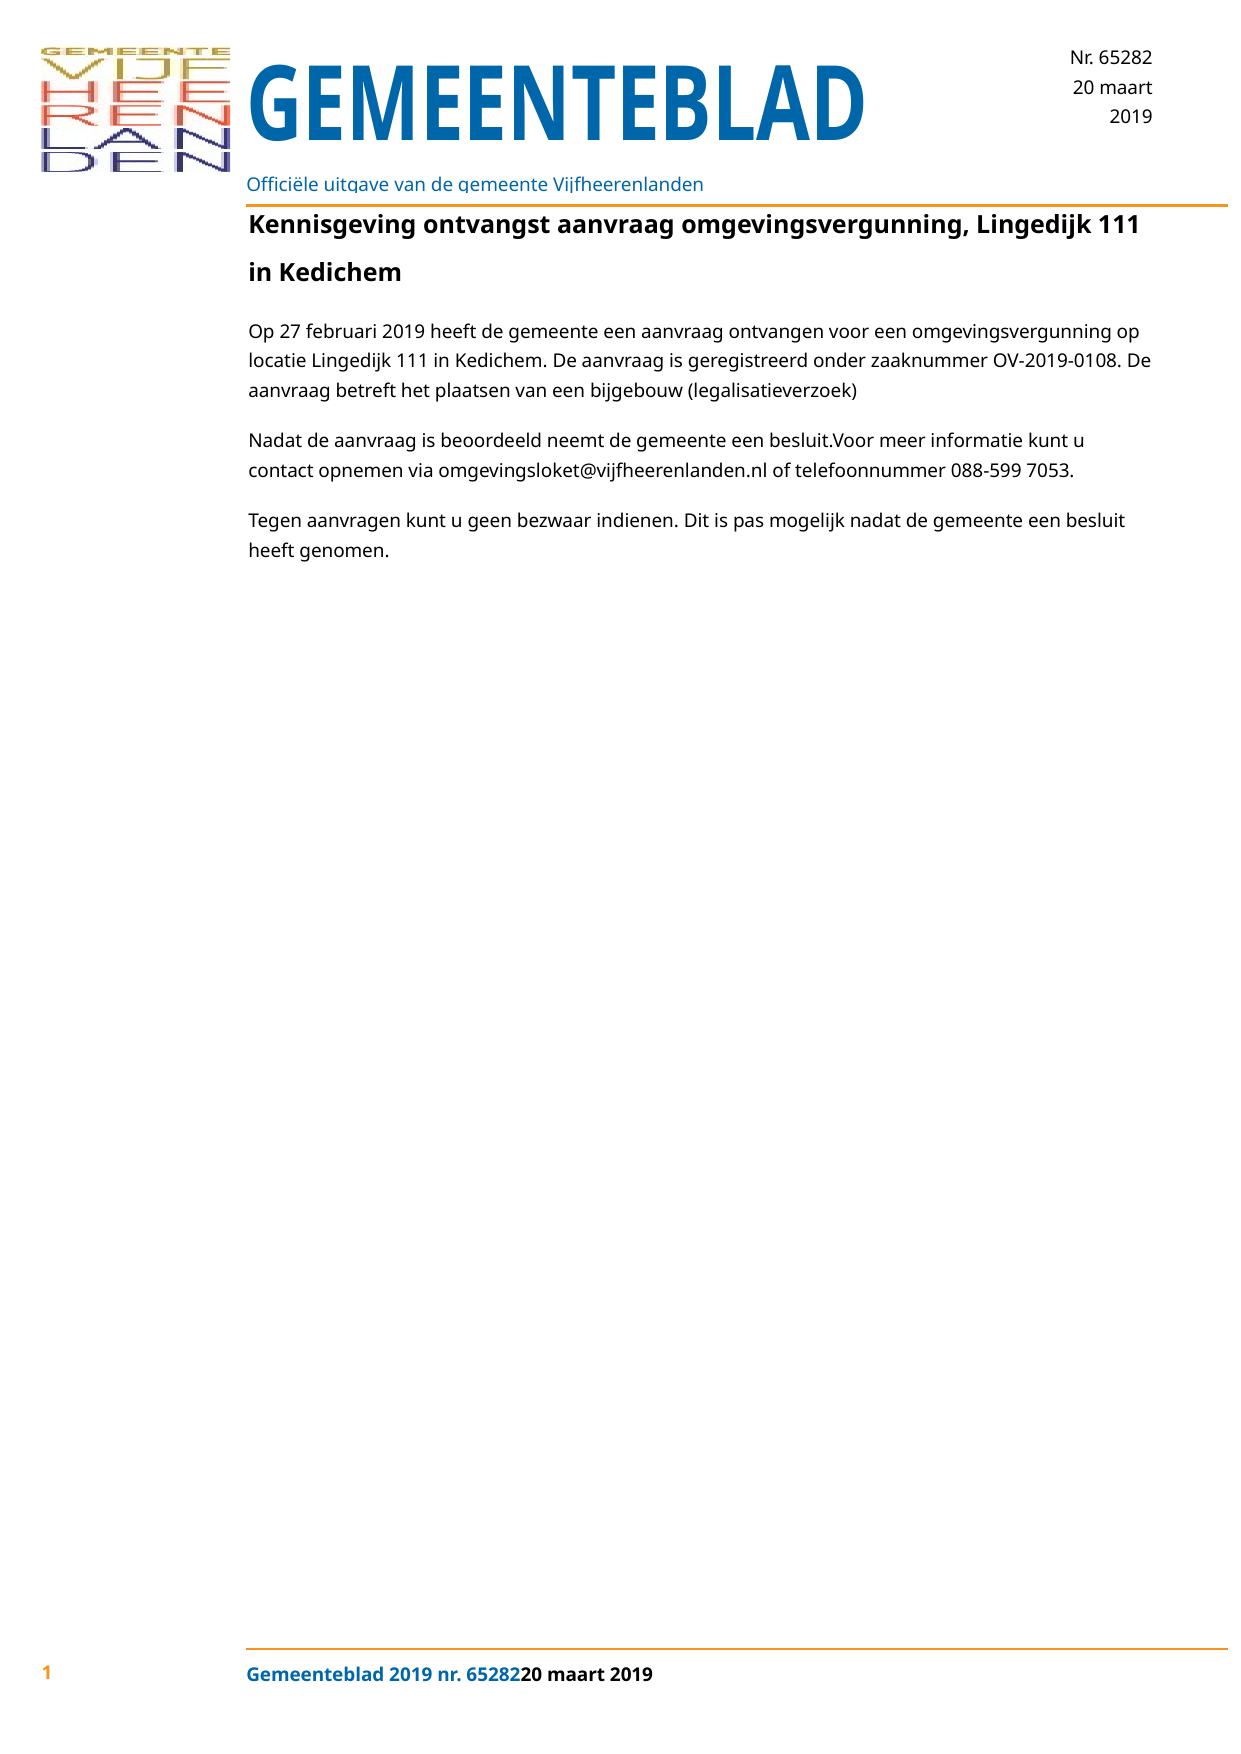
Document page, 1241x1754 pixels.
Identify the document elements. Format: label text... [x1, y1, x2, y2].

text Nadat de aanvraag is beoordeeld neemt de gemeente een besluit.Voor meer informatie kunt u contact opnemen via omgevingsloket@vijfheerenlanden.nl of telefoonnummer 088-599 7053. [248, 427, 1152, 483]
text Kennisgeving ontvangst aanvraag omgevingsvergunning, Lingedijk 111 in Kedichem [248, 207, 1152, 288]
picture [41, 47, 231, 172]
text Op 27 februari 2019 heeft de gemeente een aanvraag ontvangen voor een omgevingsvergunning op locatie Lingedijk 111 in Kedichem. De aanvraag is geregistreerd onder zaaknummer OV-2019-0108. De aanvraag betreft het plaatsen van een bijgebouw (legalisatieverzoek) [248, 318, 1152, 403]
text Tegen aanvragen kunt u geen bezwaar indienen. Dit is pas mogelijk nadat de gemeente een besluit heeft genomen. [248, 507, 1152, 563]
